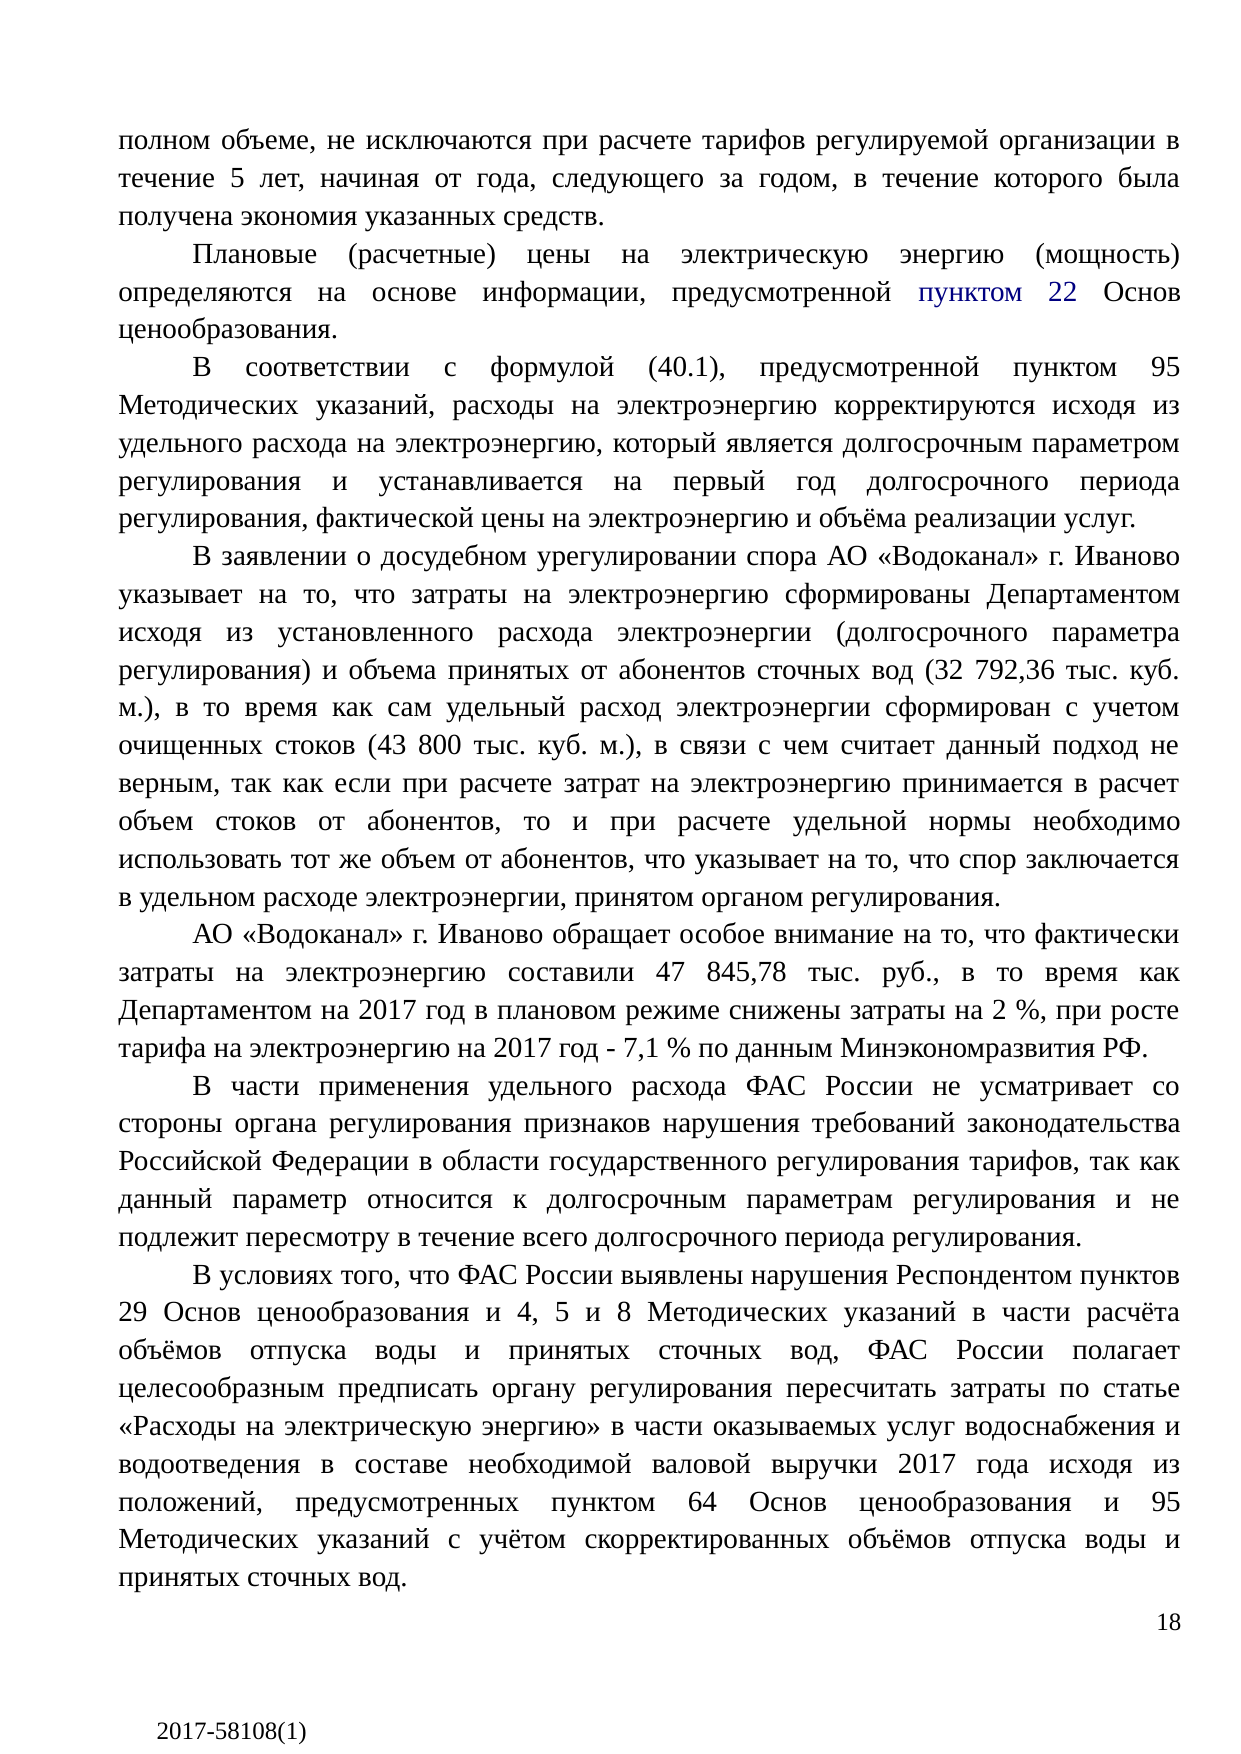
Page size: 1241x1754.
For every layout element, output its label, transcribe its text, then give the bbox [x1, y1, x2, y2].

text В условиях того, что ФАС России выявлены нарушения Респондентом пунктов 29 Основ ценообразования и 4, 5 и 8 Методических указаний в части расчёта объёмов отпуска воды и принятых сточных вод, ФАС России полагает целесообразным предписать органу регулирования пересчитать затраты по статье «Расходы на электрическую энергию» в части оказываемых услуг водоснабжения и водоотведения в составе необходимой валовой выручки 2017 года исходя из положений, предусмотренных пунктом 64 Основ ценообразования и 95 Методических указаний с учётом скорректированных объёмов отпуска воды и принятых сточных вод. [118, 1252, 1181, 1593]
text В части применения удельного расхода ФАС России не усматривает со стороны органа регулирования признаков нарушения требований законодательства Российской Федерации в области государственного регулирования тарифов, так как данный параметр относится к долгосрочным параметрам регулирования и не подлежит пересмотру в течение всего долгосрочного периода регулирования. [118, 1063, 1181, 1252]
text В соответствии с формулой (40.1), предусмотренной пунктом 95 Методических указаний, расходы на электроэнергию корректируются исходя из удельного расхода на электроэнергию, который является долгосрочным параметром регулирования и устанавливается на первый год долгосрочного периода регулирования, фактической цены на электроэнергию и объёма реализации услуг. [118, 345, 1181, 534]
text В заявлении о досудебном урегулировании спора АО «Водоканал» г. Иваново указывает на то, что затраты на электроэнергию сформированы Департаментом исходя из установленного расхода электроэнергии (долгосрочного параметра регулирования) и объема принятых от абонентов сточных вод (32 792,36 тыс. куб. м.), в то время как сам удельный расход электроэнергии сформирован с учетом очищенных стоков (43 800 тыс. куб. м.), в связи с чем считает данный подход не верным, так как если при расчете затрат на электроэнергию принимается в расчет объем стоков от абонентов, то и при расчете удельной нормы необходимо использовать тот же объем от абонентов, что указывает на то, что спор заключается в удельном расходе электроэнергии, принятом органом регулирования. [118, 534, 1181, 912]
text АО «Водоканал» г. Иваново обращает особое внимание на то, что фактически затраты на электроэнергию составили 47 845,78 тыс. руб., в то время как Департаментом на 2017 год в плановом режиме снижены затраты на 2 %, при росте тарифа на электроэнергию на 2017 год - 7,1 % по данным Минэкономразвития РФ. [118, 912, 1181, 1063]
text Плановые (расчетные) цены на электрическую энергию (мощность) определяются на основе информации, предусмотренной пунктом 22 Основ ценообразования. [118, 232, 1181, 345]
text полном объеме, не исключаются при расчете тарифов регулируемой организации в течение 5 лет, начиная от года, следующего за годом, в течение которого была получена экономия указанных средств. [118, 118, 1181, 232]
